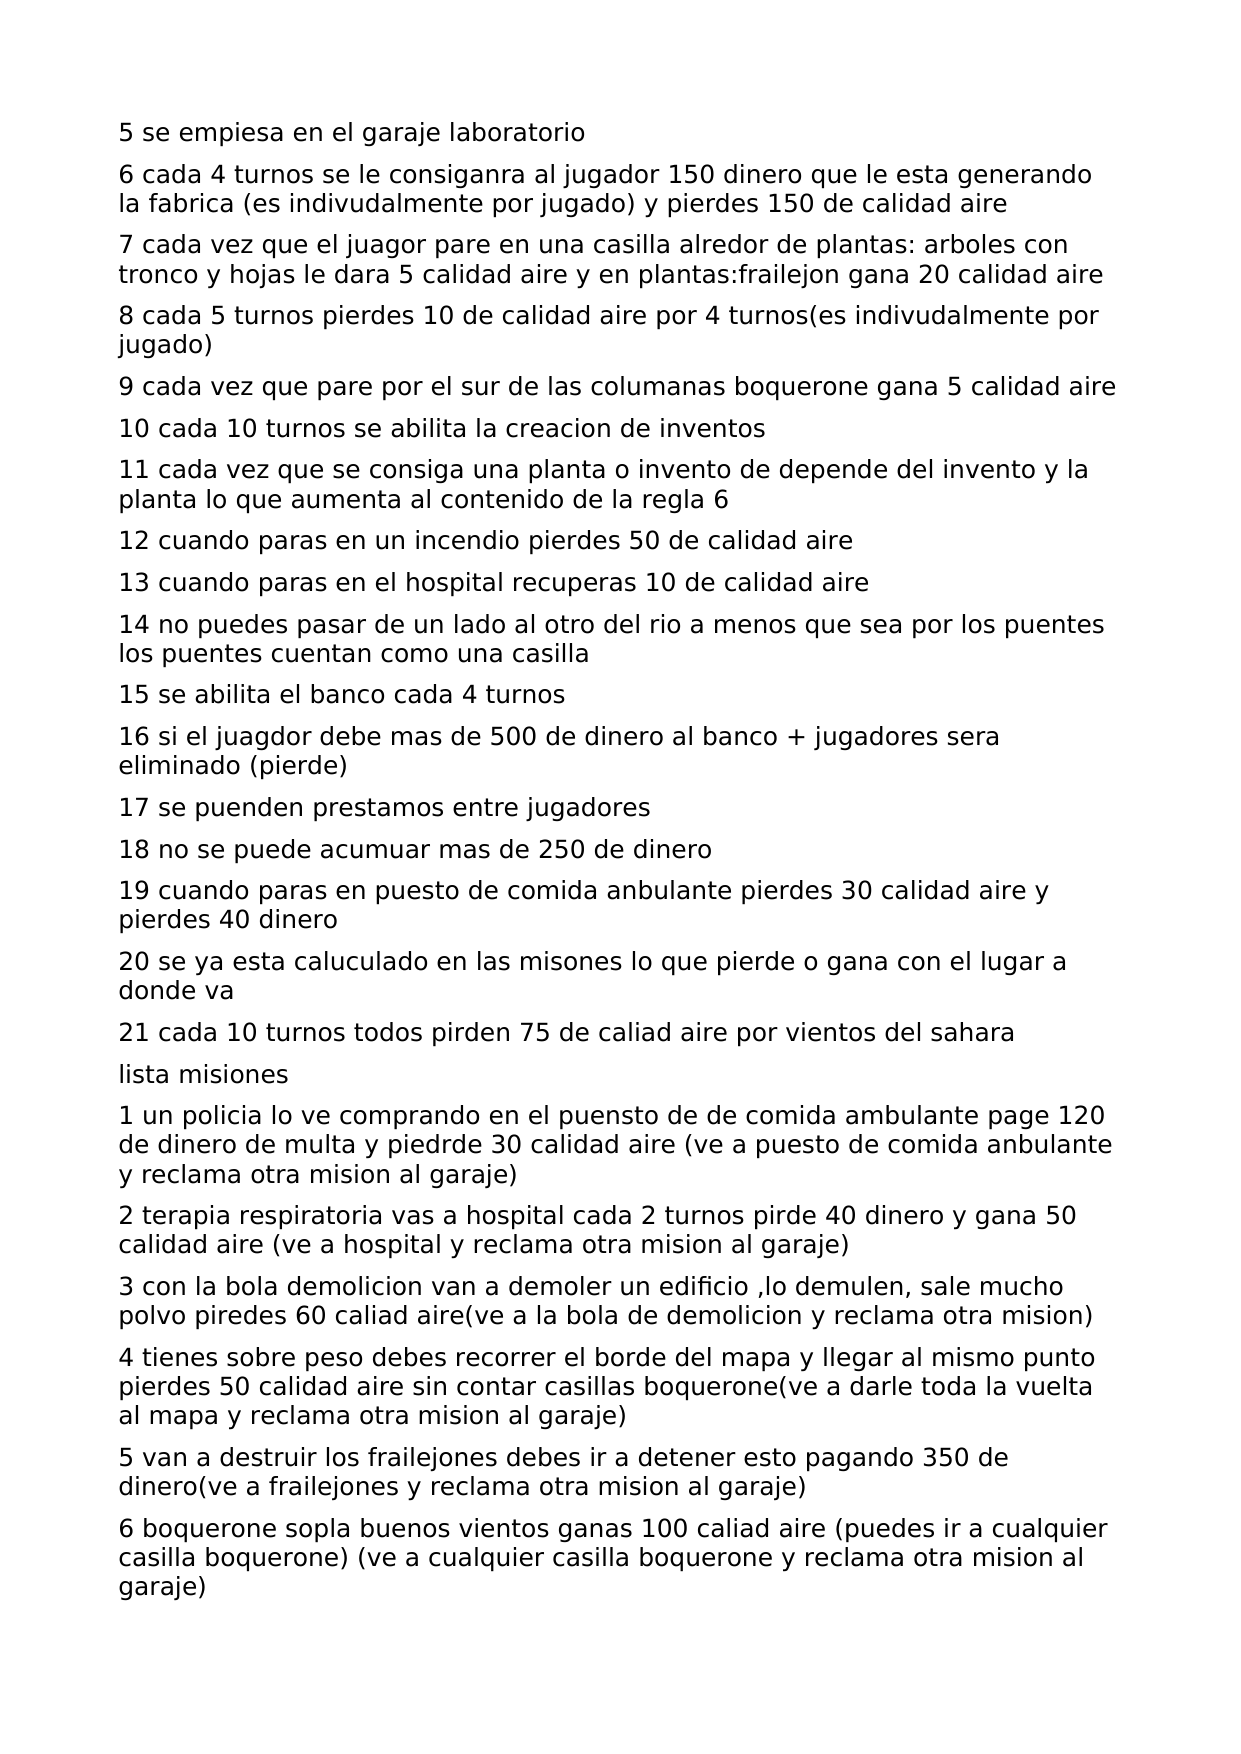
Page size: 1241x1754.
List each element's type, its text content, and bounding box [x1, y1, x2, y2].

text 2 terapia respiratoria vas a hospital cada 2 turnos pirde 40 dinero y gana 50 calidad aire (ve a hospital y reclama otra mision al garaje) [118, 1201, 1122, 1260]
text 9 cada vez que pare por el sur de las columanas boquerone gana 5 calidad aire [118, 372, 1122, 401]
text 5 se empiesa en el garaje laboratorio [118, 118, 1122, 147]
text 6 boquerone sopla buenos vientos ganas 100 caliad aire (puedes ir a cualquier casilla boquerone) (ve a cualquier casilla boquerone y reclama otra mision al garaje) [118, 1514, 1122, 1601]
text 4 tienes sobre peso debes recorrer el borde del mapa y llegar al mismo punto pierdes 50 calidad aire sin contar casillas boquerone(ve a darle toda la vuelta al mapa y reclama otra mision al garaje) [118, 1343, 1122, 1431]
text 17 se puenden prestamos entre jugadores [118, 793, 1122, 822]
text 11 cada vez que se consiga una planta o invento de depende del invento y la planta lo que aumenta al contenido de la regla 6 [118, 456, 1122, 514]
text 15 se abilita el banco cada 4 turnos [118, 681, 1122, 710]
text 20 se ya esta caluculado en las misones lo que pierde o gana con el lugar a donde va [118, 947, 1122, 1006]
text 3 con la bola demolicion van a demoler un edificio ,lo demulen, sale mucho polvo piredes 60 caliad aire(ve a la bola de demolicion y reclama otra mision) [118, 1272, 1122, 1331]
text lista misiones [118, 1060, 1122, 1089]
text 19 cuando paras en puesto de comida anbulante pierdes 30 calidad aire y pierdes 40 dinero [118, 876, 1122, 935]
text 8 cada 5 turnos pierdes 10 de calidad aire por 4 turnos(es indivudalmente por jugado) [118, 301, 1122, 360]
text 12 cuando paras en un incendio pierdes 50 de calidad aire [118, 526, 1122, 556]
text 5 van a destruir los frailejones debes ir a detener esto pagando 350 de dinero(ve a frailejones y reclama otra mision al garaje) [118, 1443, 1122, 1501]
text 18 no se puede acumuar mas de 250 de dinero [118, 835, 1122, 864]
text 6 cada 4 turnos se le consiganra al jugador 150 dinero que le esta generando la fabrica (es indivudalmente por jugado) y pierdes 150 de calidad aire [118, 160, 1122, 218]
text 1 un policia lo ve comprando en el puensto de de comida ambulante page 120 de dinero de multa y piedrde 30 calidad aire (ve a puesto de comida anbulante y reclama otra mision al garaje) [118, 1101, 1122, 1189]
text 7 cada vez que el juagor pare en una casilla alredor de plantas: arboles con tronco y hojas le dara 5 calidad aire y en plantas:frailejon gana 20 calidad aire [118, 231, 1122, 289]
text 16 si el juagdor debe mas de 500 de dinero al banco + jugadores sera eliminado (pierde) [118, 722, 1122, 781]
text 14 no puedes pasar de un lado al otro del rio a menos que sea por los puentes los puentes cuentan como una casilla [118, 610, 1122, 668]
text 10 cada 10 turnos se abilita la creacion de inventos [118, 414, 1122, 443]
text 13 cuando paras en el hospital recuperas 10 de calidad aire [118, 568, 1122, 597]
text 21 cada 10 turnos todos pirden 75 de caliad aire por vientos del sahara [118, 1018, 1122, 1047]
